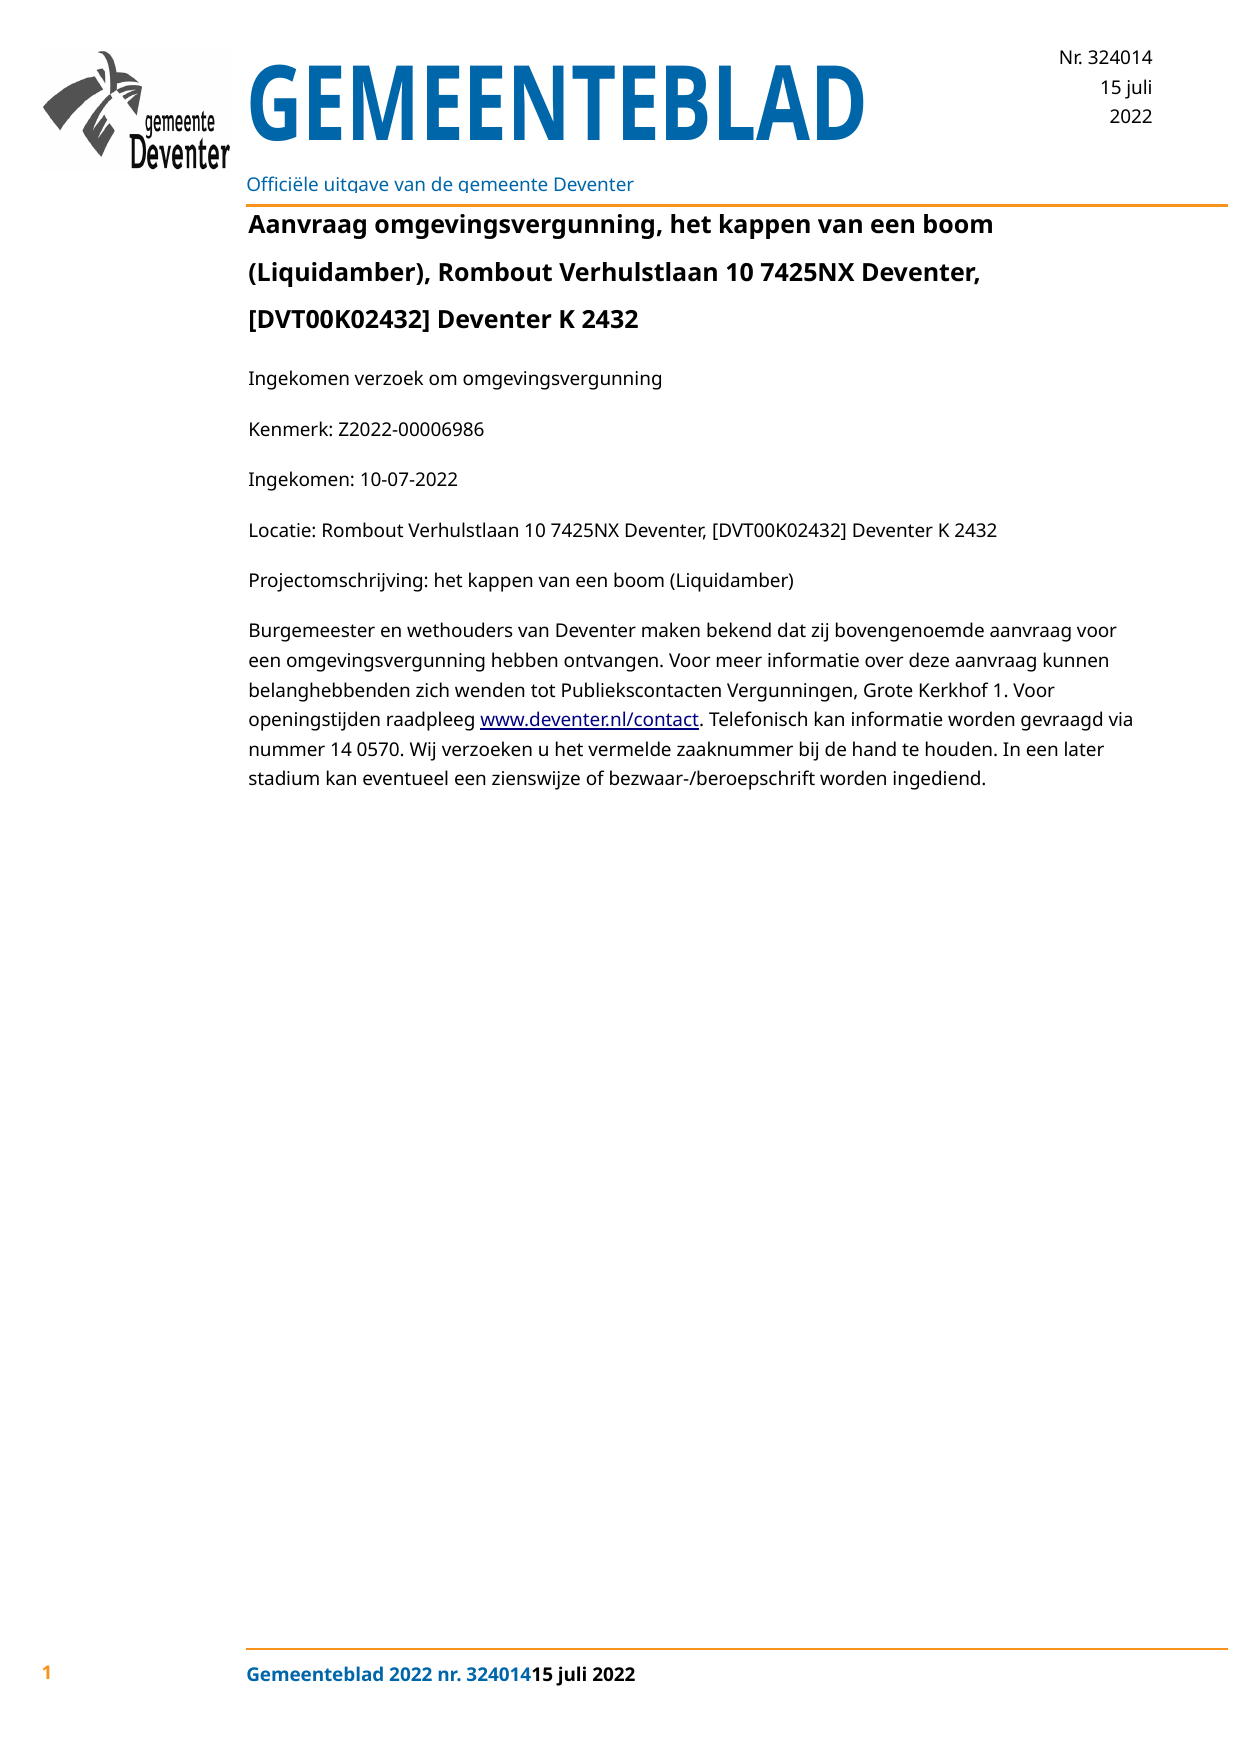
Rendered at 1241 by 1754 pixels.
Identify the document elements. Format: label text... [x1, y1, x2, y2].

text Ingekomen: 10-07-2022 [248, 466, 1152, 492]
text Burgemeester en wethouders van Deventer maken bekend dat zij bovengenoemde aanvraag voor een omgevingsvergunning hebben ontvangen. Voor meer informatie over deze aanvraag kunnen belanghebbenden zich wenden tot Publiekscontacten Vergunningen, Grote Kerkhof 1. Voor openingstijden raadpleeg www.deventer.nl/contact. Telefonisch kan informatie worden gevraagd via nummer 14 0570. Wij verzoeken u het vermelde zaaknummer bij de hand te houden. In een later stadium kan eventueel een zienswijze of bezwaar-/beroepschrift worden ingediend. [248, 618, 1152, 791]
text Aanvraag omgevingsvergunning, het kappen van een boom (Liquidamber), Rombout Verhulstlaan 10 7425NX Deventer, [DVT00K02432] Deventer K 2432 [248, 207, 1152, 336]
text Locatie: Rombout Verhulstlaan 10 7425NX Deventer, [DVT00K02432] Deventer K 2432 [248, 517, 1152, 542]
text Ingekomen verzoek om omgevingsvergunning [248, 366, 1152, 391]
picture [41, 47, 231, 172]
text Kenmerk: Z2022-00006986 [248, 416, 1152, 442]
text Projectomschrijving: het kappen van een boom (Liquidamber) [248, 567, 1152, 593]
